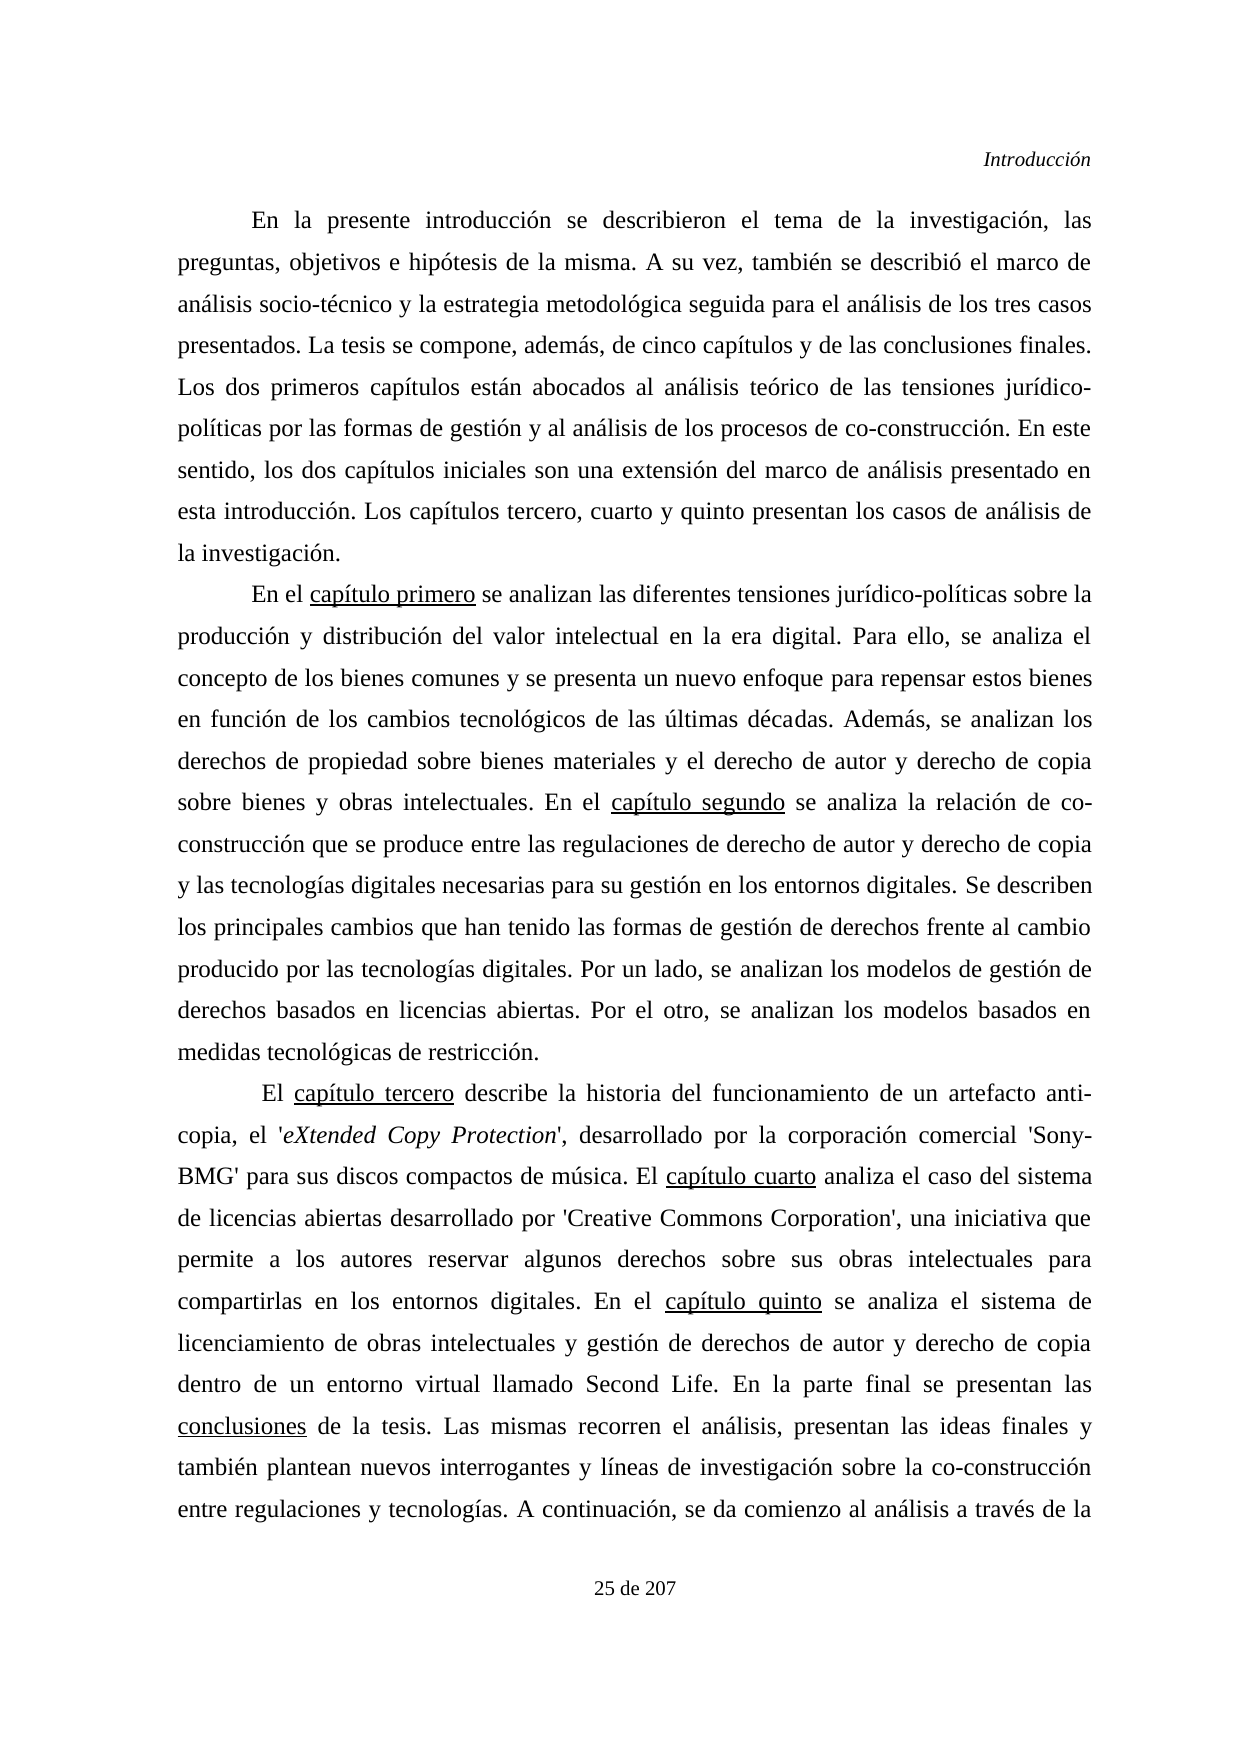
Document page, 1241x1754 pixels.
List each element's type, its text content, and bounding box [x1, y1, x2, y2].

text En la presente introducción se describieron el tema de la investigación, las preguntas, objetivos e hipótesis de la misma. A su vez, también se describió el marco de análisis socio-técnico y la estrategia metodológica seguida para el análisis de los tres casos presentados. La tesis se compone, además, de cinco capítulos y de las conclusiones finales. Los dos primeros capítulos están abocados al análisis teórico de las tensiones jurídico-políticas por las formas de gestión y al análisis de los procesos de co-construcción. En este sentido, los dos capítulos iniciales son una extensión del marco de análisis presentado en esta introducción. Los capítulos tercero, cuarto y quinto presentan los casos de análisis de la investigación. [177, 207, 1093, 567]
text En el capítulo primero se analizan las diferentes tensiones jurídico-políticas sobre la producción y distribución del valor intelectual en la era digital. Para ello, se analiza el concepto de los bienes comunes y se presenta un nuevo enfoque para repensar estos bienes en función de los cambios tecnológicos de las últimas décadas. Además, se analizan los derechos de propiedad sobre bienes materiales y el derecho de autor y derecho de copia sobre bienes y obras intelectuales. En el capítulo segundo se analiza la relación de co-construcción que se produce entre las regulaciones de derecho de autor y derecho de copia y las tecnologías digitales necesarias para su gestión en los entornos digitales. Se describen los principales cambios que han tenido las formas de gestión de derechos frente al cambio producido por las tecnologías digitales. Por un lado, se analizan los modelos de gestión de derechos basados en licencias abiertas. Por el otro, se analizan los modelos basados en medidas tecnológicas de restricción. [177, 581, 1093, 1066]
text El capítulo tercero describe la historia del funcionamiento de un artefacto anti-copia, el 'eXtended Copy Protection', desarrollado por la corporación comercial 'Sony-BMG' para sus discos compactos de música. El capítulo cuarto analiza el caso del sistema de licencias abiertas desarrollado por 'Creative Commons Corporation', una iniciativa que permite a los autores reservar algunos derechos sobre sus obras intelectuales para compartirlas en los entornos digitales. En el capítulo quinto se analiza el sistema de licenciamiento de obras intelectuales y gestión de derechos de autor y derecho de copia dentro de un entorno virtual llamado Second Life. En la parte final se presentan las conclusiones de la tesis. Las mismas recorren el análisis, presentan las ideas finales y también plantean nuevos interrogantes y líneas de investigación sobre la co-construcción entre regulaciones y tecnologías. A continuación, se da comienzo al análisis a través de la [177, 1079, 1093, 1523]
